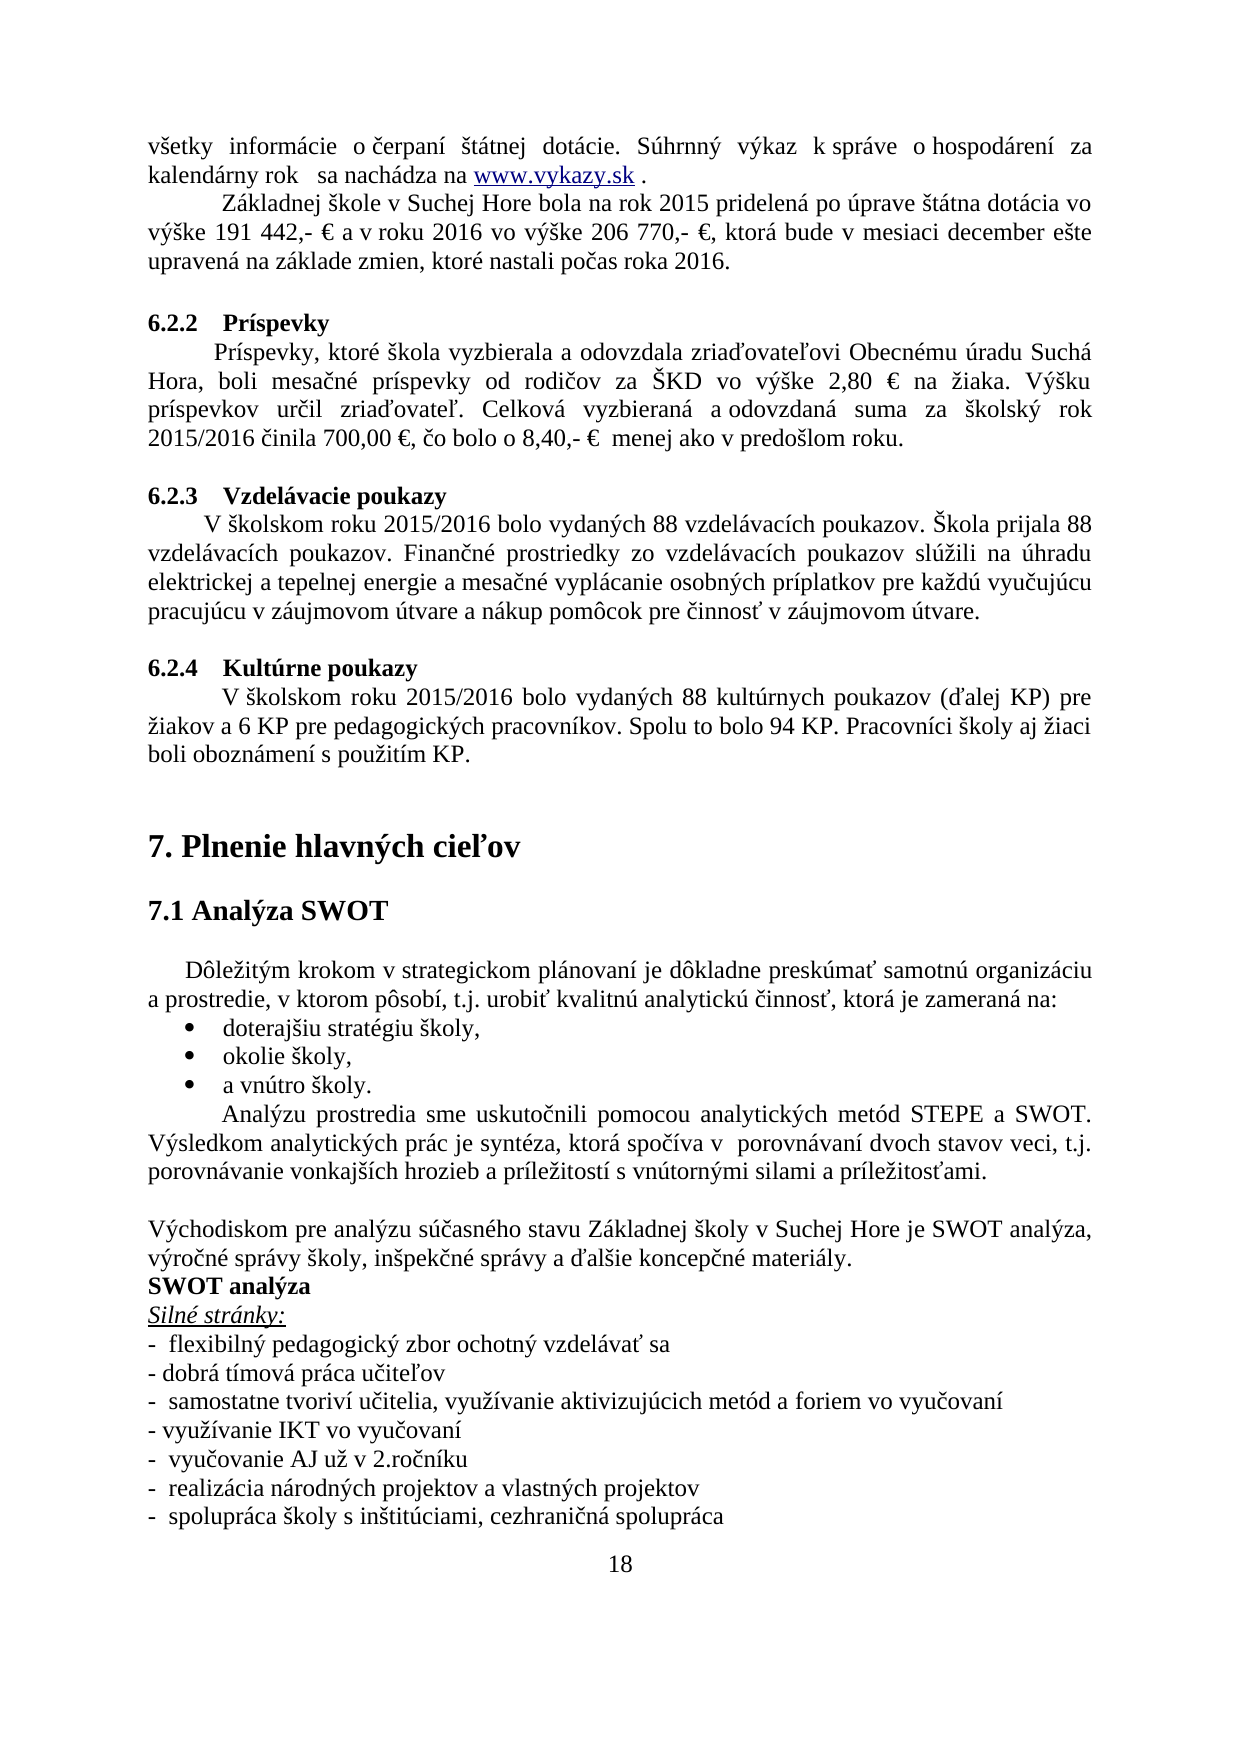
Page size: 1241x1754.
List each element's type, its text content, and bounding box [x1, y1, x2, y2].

text Analýzu prostredia sme uskutočnili pomocou analytických metód STEPE a SWOT. Výsledkom analytických prác je syntéza, ktorá spočíva v porovnávaní dvoch stavov veci, t.j. porovnávanie vonkajších hrozieb a príležitostí s vnútornými silami a príležitosťami. [148, 1099, 1092, 1185]
text - flexibilný pedagogický zbor ochotný vzdelávať sa [148, 1329, 1092, 1358]
text - realizácia národných projektov a vlastných projektov [148, 1473, 1092, 1501]
text Príspevky, ktoré škola vyzbierala a odovzdala zriaďovateľovi Obecnému úradu Suchá Hora, boli mesačné príspevky od rodičov za ŠKD vo výške 2,80 € na žiaka. Výšku príspevkov určil zriaďovateľ. Celková vyzbieraná a odovzdaná suma za školský rok 2015/2016 činila 700,00 €, čo bolo o 8,40,- € menej ako v predošlom roku. [148, 337, 1092, 452]
text - dobrá tímová práca učiteľov [148, 1358, 1092, 1386]
list doterajšiu stratégiu školy, [185, 1013, 1092, 1041]
text - spolupráca školy s inštitúciami, cezhraničná spolupráca [148, 1501, 1092, 1530]
list Kultúrne poukazy [148, 653, 1092, 682]
text - samostatne tvoriví učitelia, využívanie aktivizujúcich metód a foriem vo vyučovaní [148, 1386, 1092, 1415]
text SWOT analýza [148, 1271, 1092, 1300]
text - vyučovanie AJ už v 2.ročníku [148, 1444, 1092, 1473]
text Dôležitým krokom v strategickom plánovaní je dôkladne preskúmať samotnú organizáciu a prostredie, v ktorom pôsobí, t.j. urobiť kvalitnú analytickú činnosť, ktorá je zameraná na: [148, 955, 1092, 1013]
text Základnej škole v Suchej Hore bola na rok 2015 pridelená po úprave štátna dotácia vo výške 191 442,- € a v roku 2016 vo výške 206 770,- €, ktorá bude v mesiaci december ešte upravená na základe zmien, ktoré nastali počas roka 2016. [148, 188, 1092, 275]
text 7.1 Analýza SWOT [148, 893, 1092, 926]
text 7. Plnenie hlavných cieľov [148, 826, 1092, 864]
text všetky informácie o čerpaní štátnej dotácie. Súhrnný výkaz k správe o hospodárení za kalendárny rok sa nachádza na www.vykazy.sk . [148, 131, 1092, 188]
list okolie školy, [185, 1041, 1092, 1070]
text Východiskom pre analýzu súčasného stavu Základnej školy v Suchej Hore je SWOT analýza, výročné správy školy, inšpekčné správy a ďalšie koncepčné materiály. [148, 1214, 1092, 1271]
list Príspevky [148, 308, 1092, 337]
list a vnútro školy. [185, 1070, 1092, 1099]
text V školskom roku 2015/2016 bolo vydaných 88 kultúrnych poukazov (ďalej KP) pre žiakov a 6 KP pre pedagogických pracovníkov. Spolu to bolo 94 KP. Pracovníci školy aj žiaci boli oboznámení s použitím KP. [148, 682, 1092, 768]
text V školskom roku 2015/2016 bolo vydaných 88 vzdelávacích poukazov. Škola prijala 88 vzdelávacích poukazov. Finančné prostriedky zo vzdelávacích poukazov slúžili na úhradu elektrickej a tepelnej energie a mesačné vyplácanie osobných príplatkov pre každú vyučujúcu pracujúcu v záujmovom útvare a nákup pomôcok pre činnosť v záujmovom útvare. [148, 509, 1092, 624]
text Silné stránky: [148, 1300, 1092, 1329]
list Vzdelávacie poukazy [148, 481, 1092, 509]
text - využívanie IKT vo vyučovaní [148, 1415, 1092, 1444]
